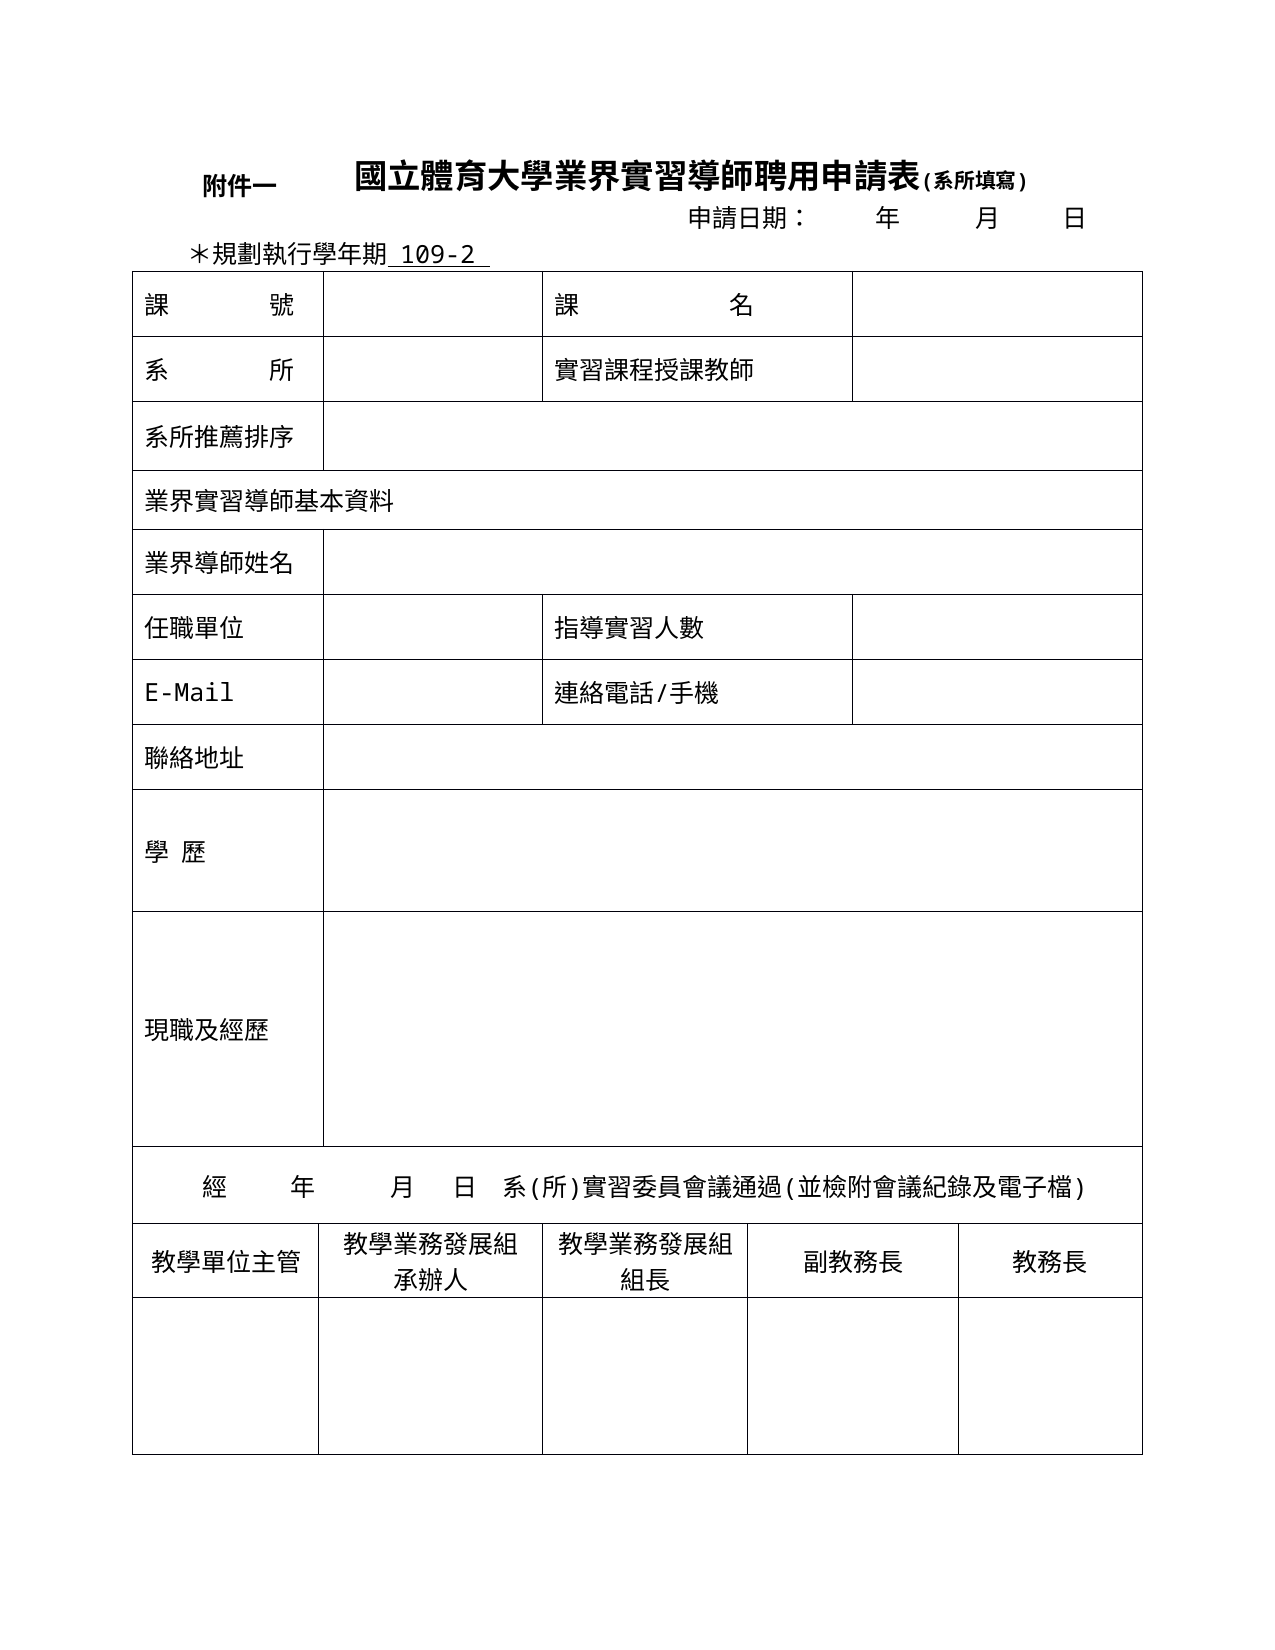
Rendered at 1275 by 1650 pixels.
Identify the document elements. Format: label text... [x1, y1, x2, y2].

table_cell 任職單位 [133, 595, 323, 659]
table_cell 指導實習人數 [543, 595, 852, 659]
table_cell [543, 1298, 747, 1454]
table_cell 教學單位主管 [133, 1224, 318, 1297]
table_cell 連絡電話/手機 [543, 660, 852, 724]
table_cell 現職及經歷 [133, 912, 323, 1146]
table_header [853, 272, 1142, 336]
table_cell 業界導師姓名 [133, 530, 323, 594]
table_cell [324, 912, 1142, 1146]
table_cell 學 歷 [133, 790, 323, 911]
table_cell [324, 725, 1142, 789]
table_cell [319, 1298, 542, 1454]
table_cell 教學業務發展組 承辦人 [319, 1224, 542, 1297]
table_cell 業界實習導師基本資料 [133, 471, 1142, 529]
text 附件一 [202, 166, 280, 203]
table_header 課 名 [543, 272, 852, 336]
table_cell [853, 595, 1142, 659]
table_cell 教務長 [959, 1224, 1142, 1297]
text 國立體育大學業界實習導師聘用申請表(系所填寫) [187, 150, 1087, 215]
table_cell 聯絡地址 [133, 725, 323, 789]
table_cell 系 所 [133, 337, 323, 401]
table_cell [324, 790, 1142, 911]
table_cell [324, 530, 1142, 594]
table_cell [324, 402, 1142, 470]
table_cell [324, 595, 542, 659]
table_header [324, 272, 542, 336]
table_cell [853, 337, 1142, 401]
table_cell 系所推薦排序 [133, 402, 323, 470]
table_cell [324, 660, 542, 724]
table_cell 經 年 月 日 系(所)實習委員會議通過(並檢附會議紀錄及電子檔) [133, 1147, 1142, 1223]
table_cell E-Mail [133, 660, 323, 724]
table_cell [959, 1298, 1142, 1454]
table_cell 副教務長 [748, 1224, 958, 1297]
text 申請日期： 年 月 日 [187, 198, 1087, 234]
table_cell [748, 1298, 958, 1454]
table_cell 實習課程授課教師 [543, 337, 852, 401]
table_cell [324, 337, 542, 401]
table_header 課 號 [133, 272, 323, 336]
table_cell 教學業務發展組組長 [543, 1224, 747, 1297]
table_cell [133, 1298, 318, 1454]
text ＊規劃執行學年期 109-2 [187, 234, 1087, 271]
table_cell [853, 660, 1142, 724]
